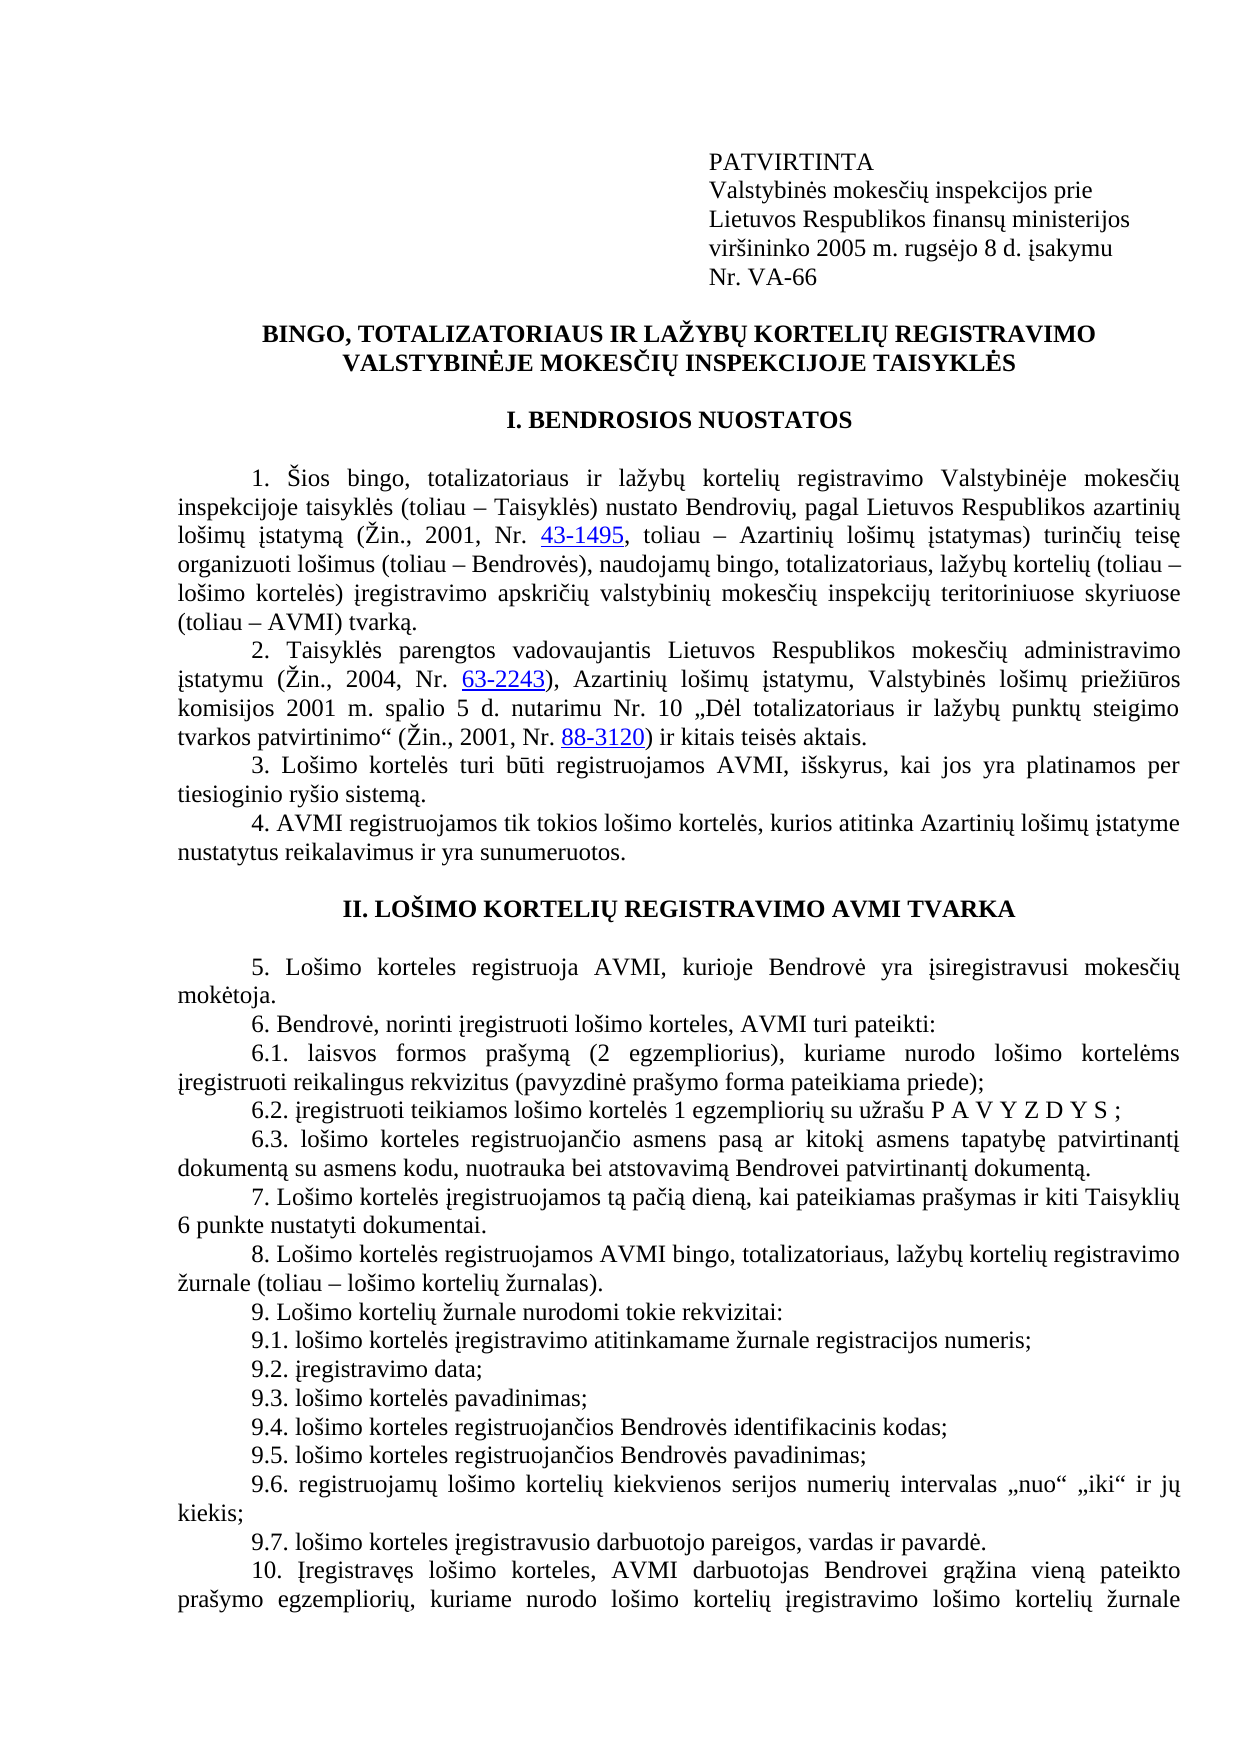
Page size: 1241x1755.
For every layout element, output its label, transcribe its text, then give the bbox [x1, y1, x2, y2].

text 6.1. laisvos formos prašymą (2 egzempliorius), kuriame nurodo lošimo kortelėms įregistruoti reikalingus rekvizitus (pavyzdinė prašymo forma pateikiama priede); [177, 1038, 1181, 1096]
text 5. Lošimo korteles registruoja AVMI, kurioje Bendrovė yra įsiregistravusi mokesčių mokėtoja. [177, 952, 1181, 1009]
text 3. Lošimo kortelės turi būti registruojamos AVMI, išskyrus, kai jos yra platinamos per tiesioginio ryšio sistemą. [177, 751, 1181, 808]
text 9.4. lošimo korteles registruojančios Bendrovės identifikacinis kodas; [177, 1412, 1181, 1441]
text 6.3. lošimo korteles registruojančio asmens pasą ar kitokį asmens tapatybę patvirtinantį dokumentą su asmens kodu, nuotrauka bei atstovavimą Bendrovei patvirtinantį dokumentą. [177, 1124, 1181, 1182]
text 6. Bendrovė, norinti įregistruoti lošimo korteles, AVMI turi pateikti: [177, 1009, 1181, 1038]
text BINGO, TOTALIZATORIAUS IR LAŽYBŲ KORTELIŲ REGISTRAVIMO VALSTYBINĖJE MOKESČIŲ INSPEKCIJOJE TAISYKLĖS [177, 319, 1181, 377]
text 4. AVMI registruojamos tik tokios lošimo kortelės, kurios atitinka Azartinių lošimų įstatyme nustatytus reikalavimus ir yra sunumeruotos. [177, 808, 1181, 866]
text 7. Lošimo kortelės įregistruojamos tą pačią dieną, kai pateikiamas prašymas ir kiti Taisyklių 6 punkte nustatyti dokumentai. [177, 1182, 1181, 1239]
text 8. Lošimo kortelės registruojamos AVMI bingo, totalizatoriaus, lažybų kortelių registravimo žurnale (toliau – lošimo kortelių žurnalas). [177, 1239, 1181, 1297]
text PATVIRTINTA [177, 147, 1181, 176]
text 9.3. lošimo kortelės pavadinimas; [177, 1383, 1181, 1412]
text 9.7. lošimo korteles įregistravusio darbuotojo pareigos, vardas ir pavardė. [177, 1527, 1181, 1556]
text viršininko 2005 m. rugsėjo 8 d. įsakymu [177, 233, 1181, 262]
text 9.5. lošimo korteles registruojančios Bendrovės pavadinimas; [177, 1441, 1181, 1469]
text Valstybinės mokesčių inspekcijos prie [177, 176, 1181, 204]
text 9.2. įregistravimo data; [177, 1354, 1181, 1383]
text 9. Lošimo kortelių žurnale nurodomi tokie rekvizitai: [177, 1297, 1181, 1326]
text Nr. VA-66 [177, 262, 1181, 291]
text 9.1. lošimo kortelės įregistravimo atitinkamame žurnale registracijos numeris; [177, 1326, 1181, 1354]
text 6.2. įregistruoti teikiamos lošimo kortelės 1 egzempliorių su užrašu PAVYZDYS; [177, 1096, 1181, 1124]
text Lietuvos Respublikos finansų ministerijos [177, 204, 1181, 233]
text II. LOŠIMO KORTELIŲ REGISTRAVIMO AVMI TVARKA [177, 894, 1181, 923]
text I. BENDROSIOS NUOSTATOS [177, 406, 1181, 434]
text 10. Įregistravęs lošimo korteles, AVMI darbuotojas Bendrovei grąžina vieną pateikto prašymo egzempliorių, kuriame nurodo lošimo kortelių įregistravimo lošimo kortelių žurnale [177, 1556, 1181, 1613]
text 1. Šios bingo, totalizatoriaus ir lažybų kortelių registravimo Valstybinėje mokesčių inspekcijoje taisyklės (toliau – Taisyklės) nustato Bendrovių, pagal Lietuvos Respublikos azartinių lošimų įstatymą (Žin., 2001, Nr. 43-1495, toliau – Azartinių lošimų įstatymas) turinčių teisę organizuoti lošimus (toliau – Bendrovės), naudojamų bingo, totalizatoriaus, lažybų kortelių (toliau – lošimo kortelės) įregistravimo apskričių valstybinių mokesčių inspekcijų teritoriniuose skyriuose (toliau – AVMI) tvarką. [177, 463, 1181, 636]
text 9.6. registruojamų lošimo kortelių kiekvienos serijos numerių intervalas „nuo“ „iki“ ir jų kiekis; [177, 1469, 1181, 1527]
text 2. Taisyklės parengtos vadovaujantis Lietuvos Respublikos mokesčių administravimo įstatymu (Žin., 2004, Nr. 63-2243), Azartinių lošimų įstatymu, Valstybinės lošimų priežiūros komisijos 2001 m. spalio 5 d. nutarimu Nr. 10 „Dėl totalizatoriaus ir lažybų punktų steigimo tvarkos patvirtinimo“ (Žin., 2001, Nr. 88-3120) ir kitais teisės aktais. [177, 636, 1181, 751]
